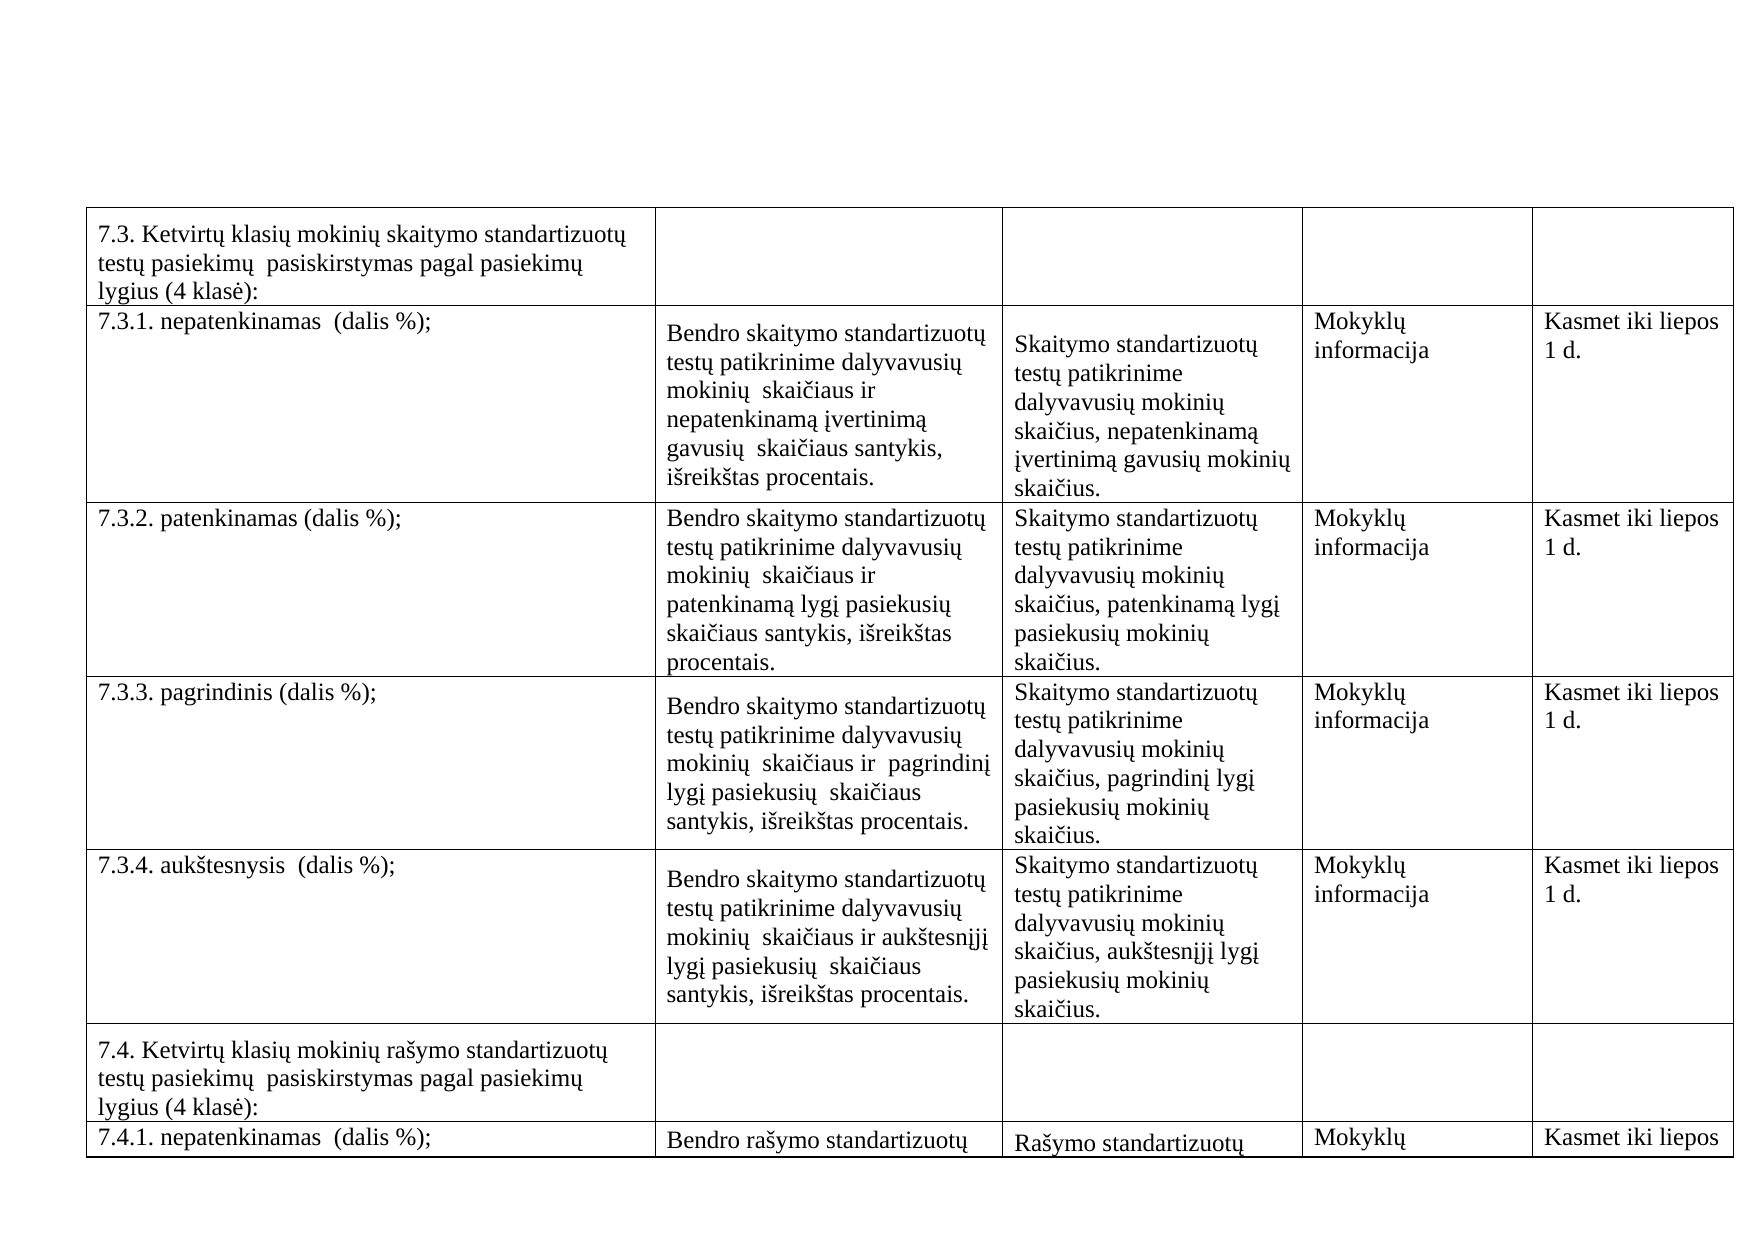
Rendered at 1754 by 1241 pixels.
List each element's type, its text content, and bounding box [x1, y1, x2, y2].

table_cell Kasmet iki liepos 1 d. [1533, 503, 1733, 676]
table_cell Kasmet iki liepos 1 d. [1533, 677, 1733, 849]
table_cell Mokyklų informacija [1303, 677, 1532, 849]
table_cell 7.3.3. pagrindinis (dalis %); [87, 677, 655, 849]
table_cell 7.3. Ketvirtų klasių mokinių skaitymo standartizuotų testų pasiekimų pasiskirstymas pagal pasiekimų lygius (4 klasė): [87, 208, 655, 305]
table_cell Skaitymo standartizuotų testų patikrinime dalyvavusių mokinių skaičius, patenkinamą lygį pasiekusių mokinių skaičius. [1003, 503, 1302, 676]
table_cell Rašymo standartizuotų [1003, 1122, 1302, 1156]
table_cell Kasmet iki liepos 1 d. [1533, 850, 1733, 1023]
table_cell Skaitymo standartizuotų testų patikrinime dalyvavusių mokinių skaičius, aukštesnįjį lygį pasiekusių mokinių skaičius. [1003, 850, 1302, 1023]
table_cell Bendro skaitymo standartizuotų testų patikrinime dalyvavusių mokinių skaičiaus ir nepatenkinamą įvertinimą gavusių skaičiaus santykis, išreikštas procentais. [656, 306, 1002, 502]
table_cell Bendro skaitymo standartizuotų testų patikrinime dalyvavusių mokinių skaičiaus ir patenkinamą lygį pasiekusių skaičiaus santykis, išreikštas procentais. [656, 503, 1002, 676]
table_cell [656, 1024, 1002, 1121]
table_cell Skaitymo standartizuotų testų patikrinime dalyvavusių mokinių skaičius, nepatenkinamą įvertinimą gavusių mokinių skaičius. [1003, 306, 1302, 502]
table_cell Mokyklų [1303, 1122, 1532, 1156]
table_cell [656, 208, 1002, 305]
table_cell Kasmet iki liepos 1 d. [1533, 306, 1733, 502]
table_cell Bendro rašymo standartizuotų [656, 1122, 1002, 1156]
table_cell Bendro skaitymo standartizuotų testų patikrinime dalyvavusių mokinių skaičiaus ir pagrindinį lygį pasiekusių skaičiaus santykis, išreikštas procentais. [656, 677, 1002, 849]
table_cell Mokyklų informacija [1303, 850, 1532, 1023]
table_cell Mokyklų informacija [1303, 503, 1532, 676]
table_cell 7.3.2. patenkinamas (dalis %); [87, 503, 655, 676]
table_cell [1303, 208, 1532, 305]
table_cell [1533, 208, 1733, 305]
table_cell Skaitymo standartizuotų testų patikrinime dalyvavusių mokinių skaičius, pagrindinį lygį pasiekusių mokinių skaičius. [1003, 677, 1302, 849]
table_cell Mokyklų informacija [1303, 306, 1532, 502]
table_cell 7.4.1. nepatenkinamas (dalis %); [87, 1122, 655, 1156]
table_cell Kasmet iki liepos [1533, 1122, 1733, 1156]
table_cell [1533, 1024, 1733, 1121]
table_cell [1003, 1024, 1302, 1121]
table_cell [1003, 208, 1302, 305]
table_cell [1303, 1024, 1532, 1121]
table_cell Bendro skaitymo standartizuotų testų patikrinime dalyvavusių mokinių skaičiaus ir aukštesnįjį lygį pasiekusių skaičiaus santykis, išreikštas procentais. [656, 850, 1002, 1023]
table_cell 7.4. Ketvirtų klasių mokinių rašymo standartizuotų testų pasiekimų pasiskirstymas pagal pasiekimų lygius (4 klasė): [87, 1024, 655, 1121]
table_cell 7.3.4. aukštesnysis (dalis %); [87, 850, 655, 1023]
table_cell 7.3.1. nepatenkinamas (dalis %); [87, 306, 655, 502]
